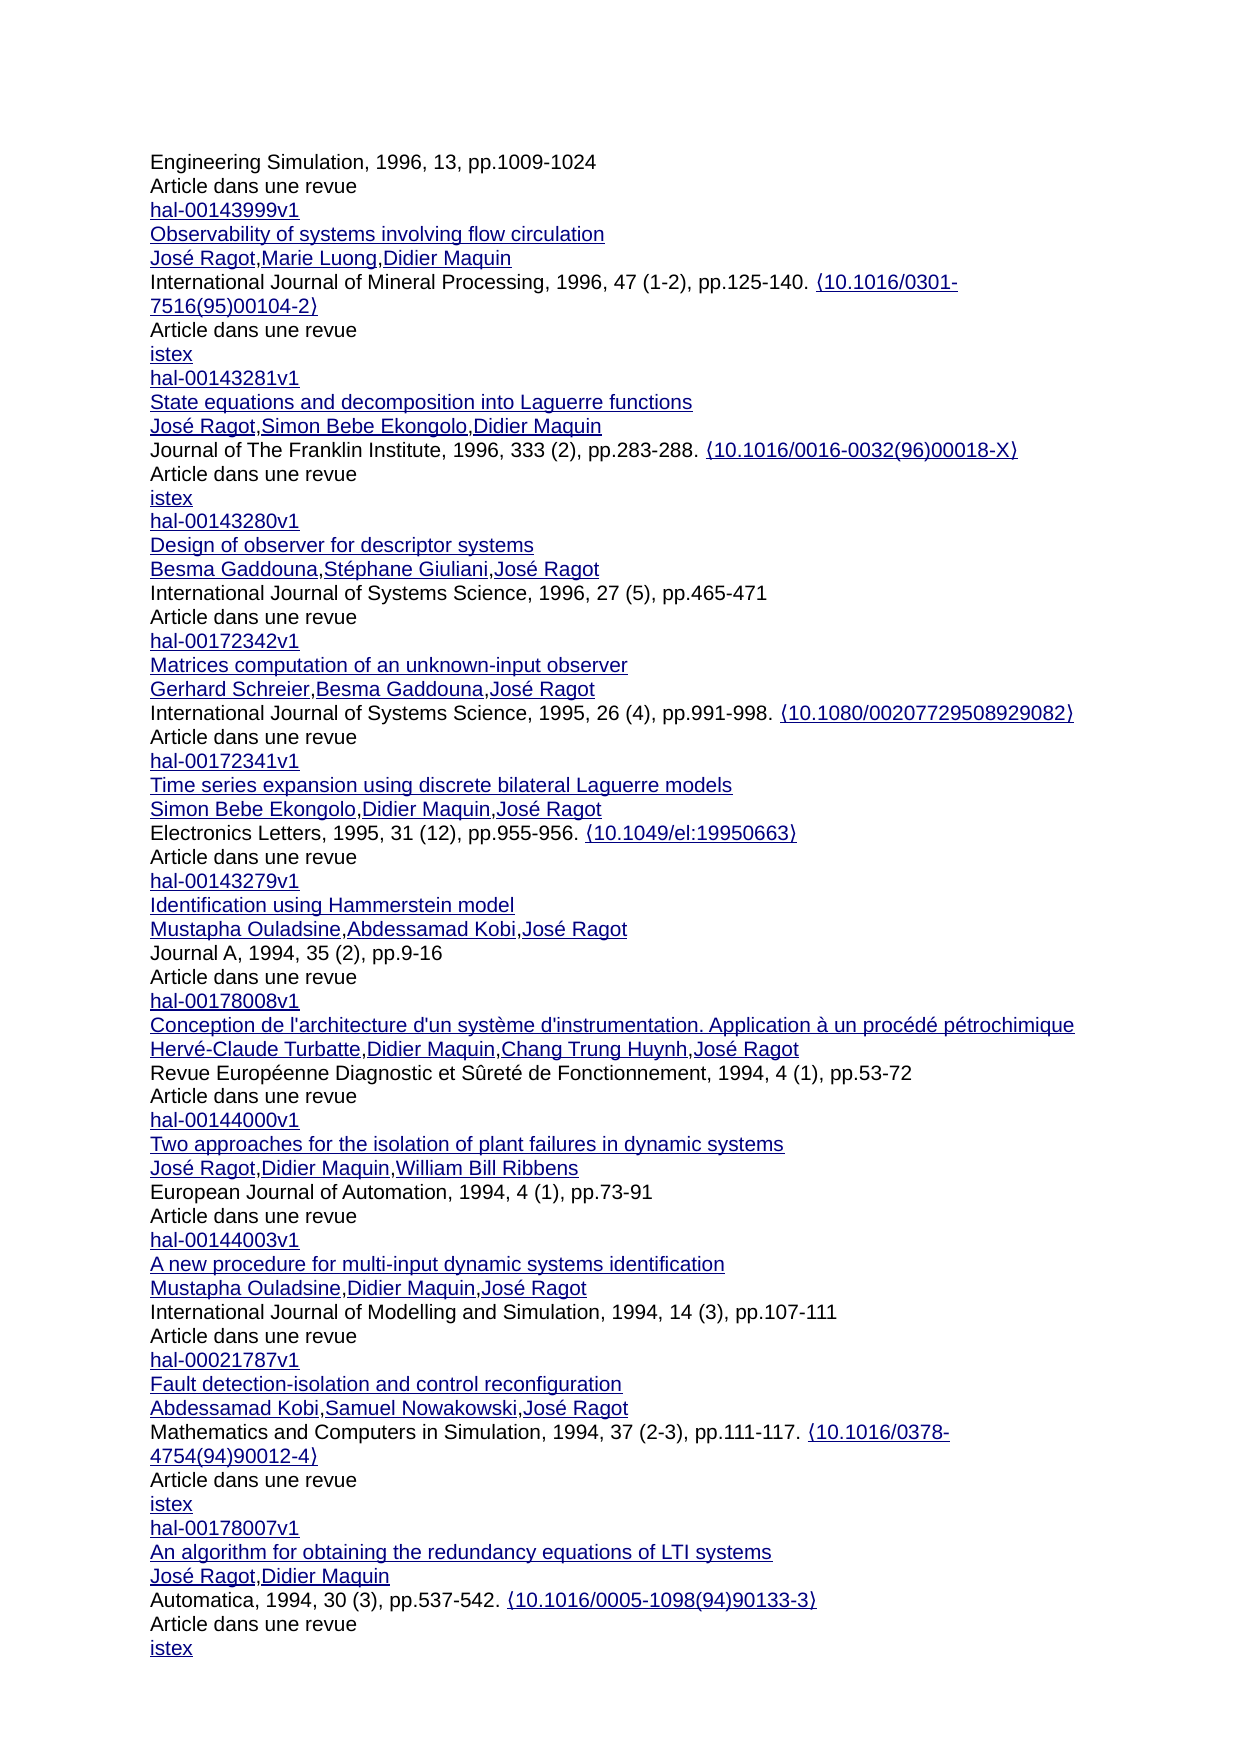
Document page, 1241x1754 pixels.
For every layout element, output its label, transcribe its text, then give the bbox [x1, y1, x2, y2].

table_cell Fault detection-isolation and control reconfiguration Abdessamad Kobi,Samuel Nowakowski,José Ragot Mathematics and Computers in Simulation, 1994, 37 (2-3), pp.111-117. ⟨10.1016/0378-4754(94)90012-4⟩ Article dans une revue istex hal-00178007v1 [150, 1372, 1090, 1539]
table_cell Observability of systems involving flow circulation José Ragot,Marie Luong,Didier Maquin International Journal of Mineral Processing, 1996, 47 (1-2), pp.125-140. ⟨10.1016/0301-7516(95)00104-2⟩ Article dans une revue istex hal-00143281v1 [150, 222, 1090, 389]
table_cell Design of observer for descriptor systems Besma Gaddouna,Stéphane Giuliani,José Ragot International Journal of Systems Science, 1996, 27 (5), pp.465-471 Article dans une revue hal-00172342v1 [150, 533, 1090, 653]
table_cell A new procedure for multi-input dynamic systems identification Mustapha Ouladsine,Didier Maquin,José Ragot International Journal of Modelling and Simulation, 1994, 14 (3), pp.107-111 Article dans une revue hal-00021787v1 [150, 1252, 1090, 1372]
table_cell State equations and decomposition into Laguerre functions José Ragot,Simon Bebe Ekongolo,Didier Maquin Journal of The Franklin Institute, 1996, 333 (2), pp.283-288. ⟨10.1016/0016-0032(96)00018-X⟩ Article dans une revue istex hal-00143280v1 [150, 390, 1090, 533]
table_cell Engineering Simulation, 1996, 13, pp.1009-1024 Article dans une revue hal-00143999v1 [150, 150, 1090, 222]
table_cell Matrices computation of an unknown-input observer Gerhard Schreier,Besma Gaddouna,José Ragot International Journal of Systems Science, 1995, 26 (4), pp.991-998. ⟨10.1080/00207729508929082⟩ Article dans une revue hal-00172341v1 [150, 653, 1090, 773]
table_cell An algorithm for obtaining the redundancy equations of LTI systems José Ragot,Didier Maquin Automatica, 1994, 30 (3), pp.537-542. ⟨10.1016/0005-1098(94)90133-3⟩ Article dans une revue istex [150, 1540, 1090, 1659]
table_cell Time series expansion using discrete bilateral Laguerre models Simon Bebe Ekongolo,Didier Maquin,José Ragot Electronics Letters, 1995, 31 (12), pp.955-956. ⟨10.1049/el:19950663⟩ Article dans une revue hal-00143279v1 [150, 773, 1090, 893]
table_cell Two approaches for the isolation of plant failures in dynamic systems José Ragot,Didier Maquin,William Bill Ribbens European Journal of Automation, 1994, 4 (1), pp.73-91 Article dans une revue hal-00144003v1 [150, 1132, 1090, 1252]
table_cell Identification using Hammerstein model Mustapha Ouladsine,Abdessamad Kobi,José Ragot Journal A, 1994, 35 (2), pp.9-16 Article dans une revue hal-00178008v1 [150, 893, 1090, 1012]
table_cell Conception de l'architecture d'un système d'instrumentation. Application à un procédé pétrochimique Hervé-Claude Turbatte,Didier Maquin,Chang Trung Huynh,José Ragot Revue Européenne Diagnostic et Sûreté de Fonctionnement, 1994, 4 (1), pp.53-72 Article dans une revue hal-00144000v1 [150, 1013, 1090, 1132]
